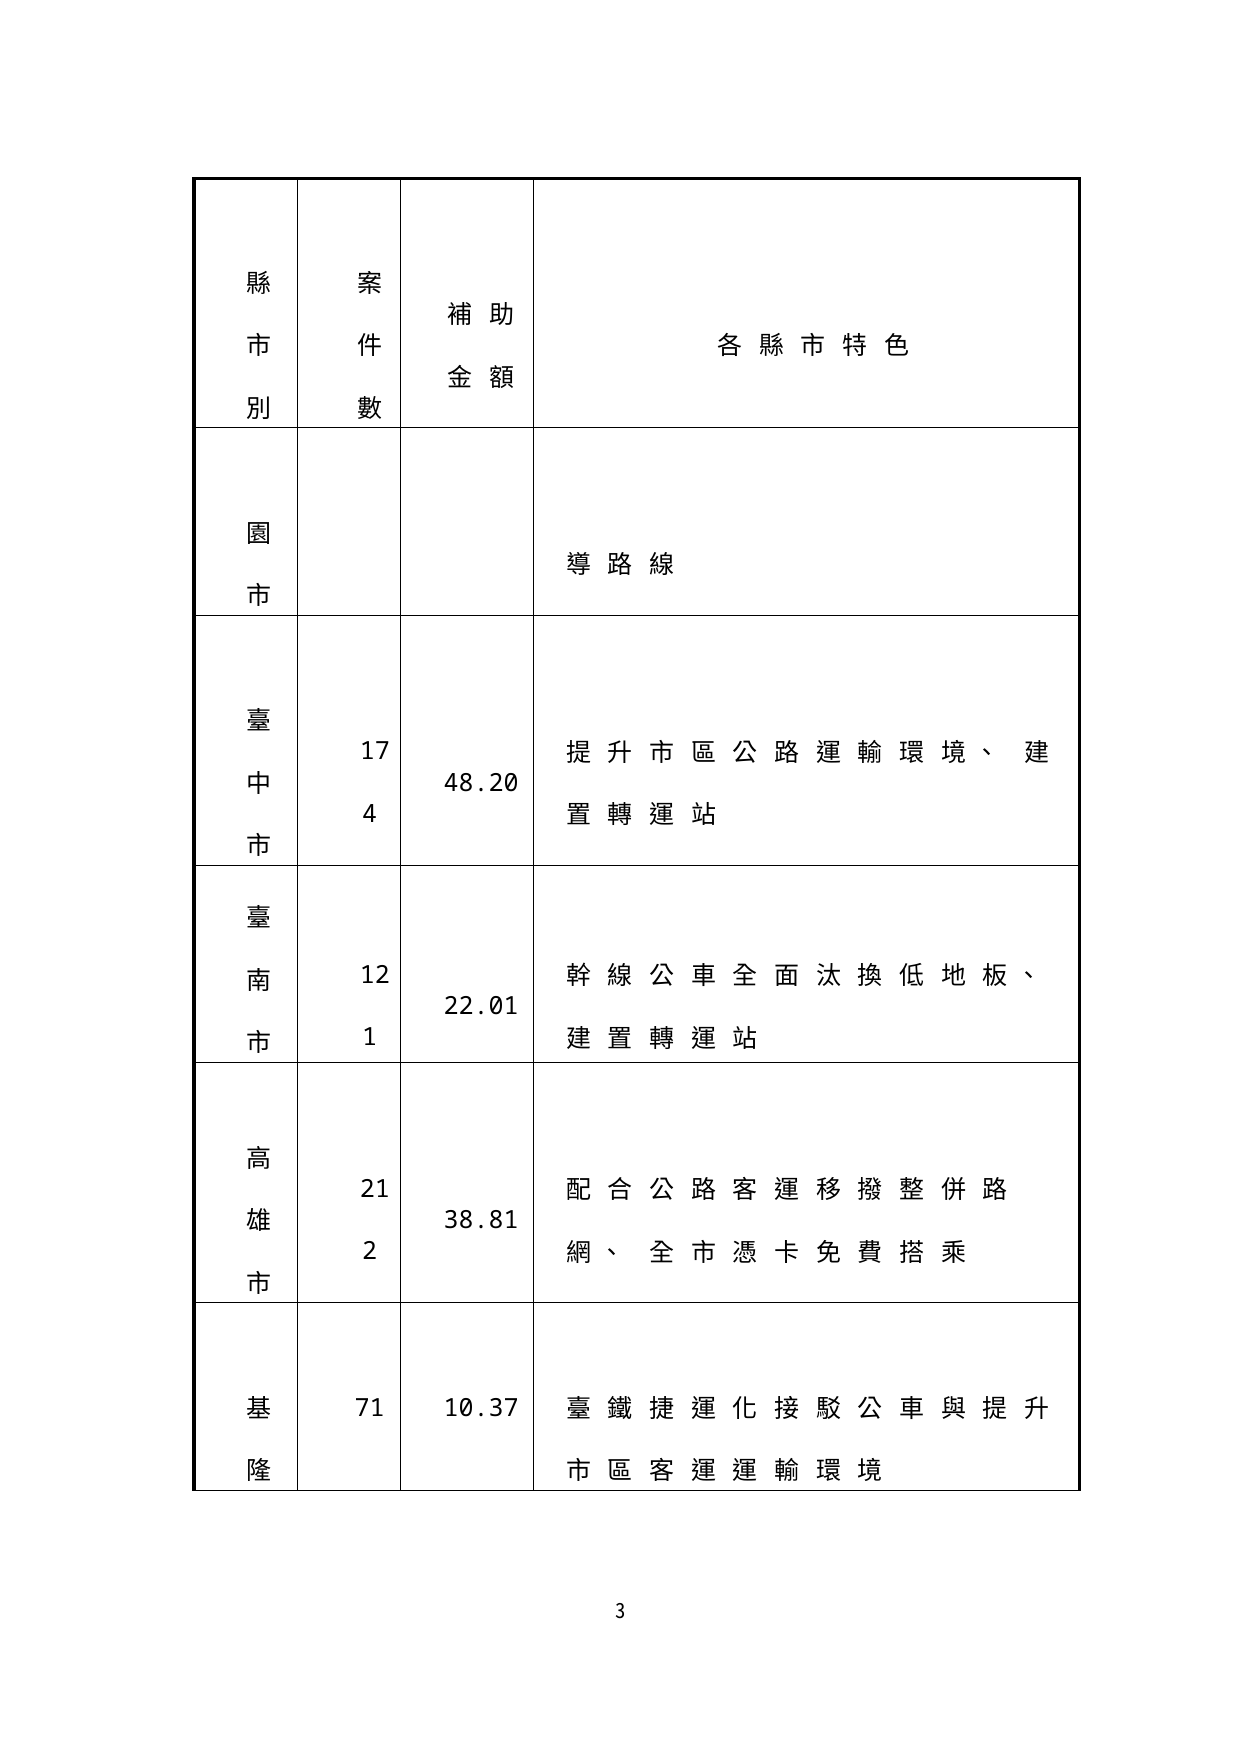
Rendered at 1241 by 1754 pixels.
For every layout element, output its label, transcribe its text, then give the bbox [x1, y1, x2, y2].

table_header 補助金額 [401, 180, 533, 427]
table_cell 幹線公車全面汰換低地板、建置轉運站 [534, 866, 1078, 1062]
table_cell 配合公路客運移撥整併路網、全市憑卡免費搭乘 [534, 1063, 1078, 1302]
table_cell 22.01 [401, 866, 533, 1062]
table_cell 48.20 [401, 616, 533, 865]
table_cell 臺中市 [196, 616, 297, 865]
table_cell 174 [298, 616, 400, 865]
table_header 各縣市特色 [534, 180, 1078, 427]
table_cell 71 [298, 1303, 400, 1490]
table_cell 臺鐵捷運化接駁公車與提升市區客運運輸環境 [534, 1303, 1078, 1490]
table_cell 導路線 [534, 428, 1078, 615]
table_header 案件數 [298, 180, 400, 427]
table_cell 38.81 [401, 1063, 533, 1302]
table_cell 高雄市 [196, 1063, 297, 1302]
table_cell 10.37 [401, 1303, 533, 1490]
table_cell 提升市區公路運輸環境、建置轉運站 [534, 616, 1078, 865]
table_cell 212 [298, 1063, 400, 1302]
table_cell [401, 428, 533, 615]
table_header 縣市別 [196, 180, 297, 427]
table_cell [298, 428, 400, 615]
table_cell 基隆 [196, 1303, 297, 1490]
table_cell 臺南市 [196, 866, 297, 1062]
table_cell 園市 [196, 428, 297, 615]
table_cell 121 [298, 866, 400, 1062]
